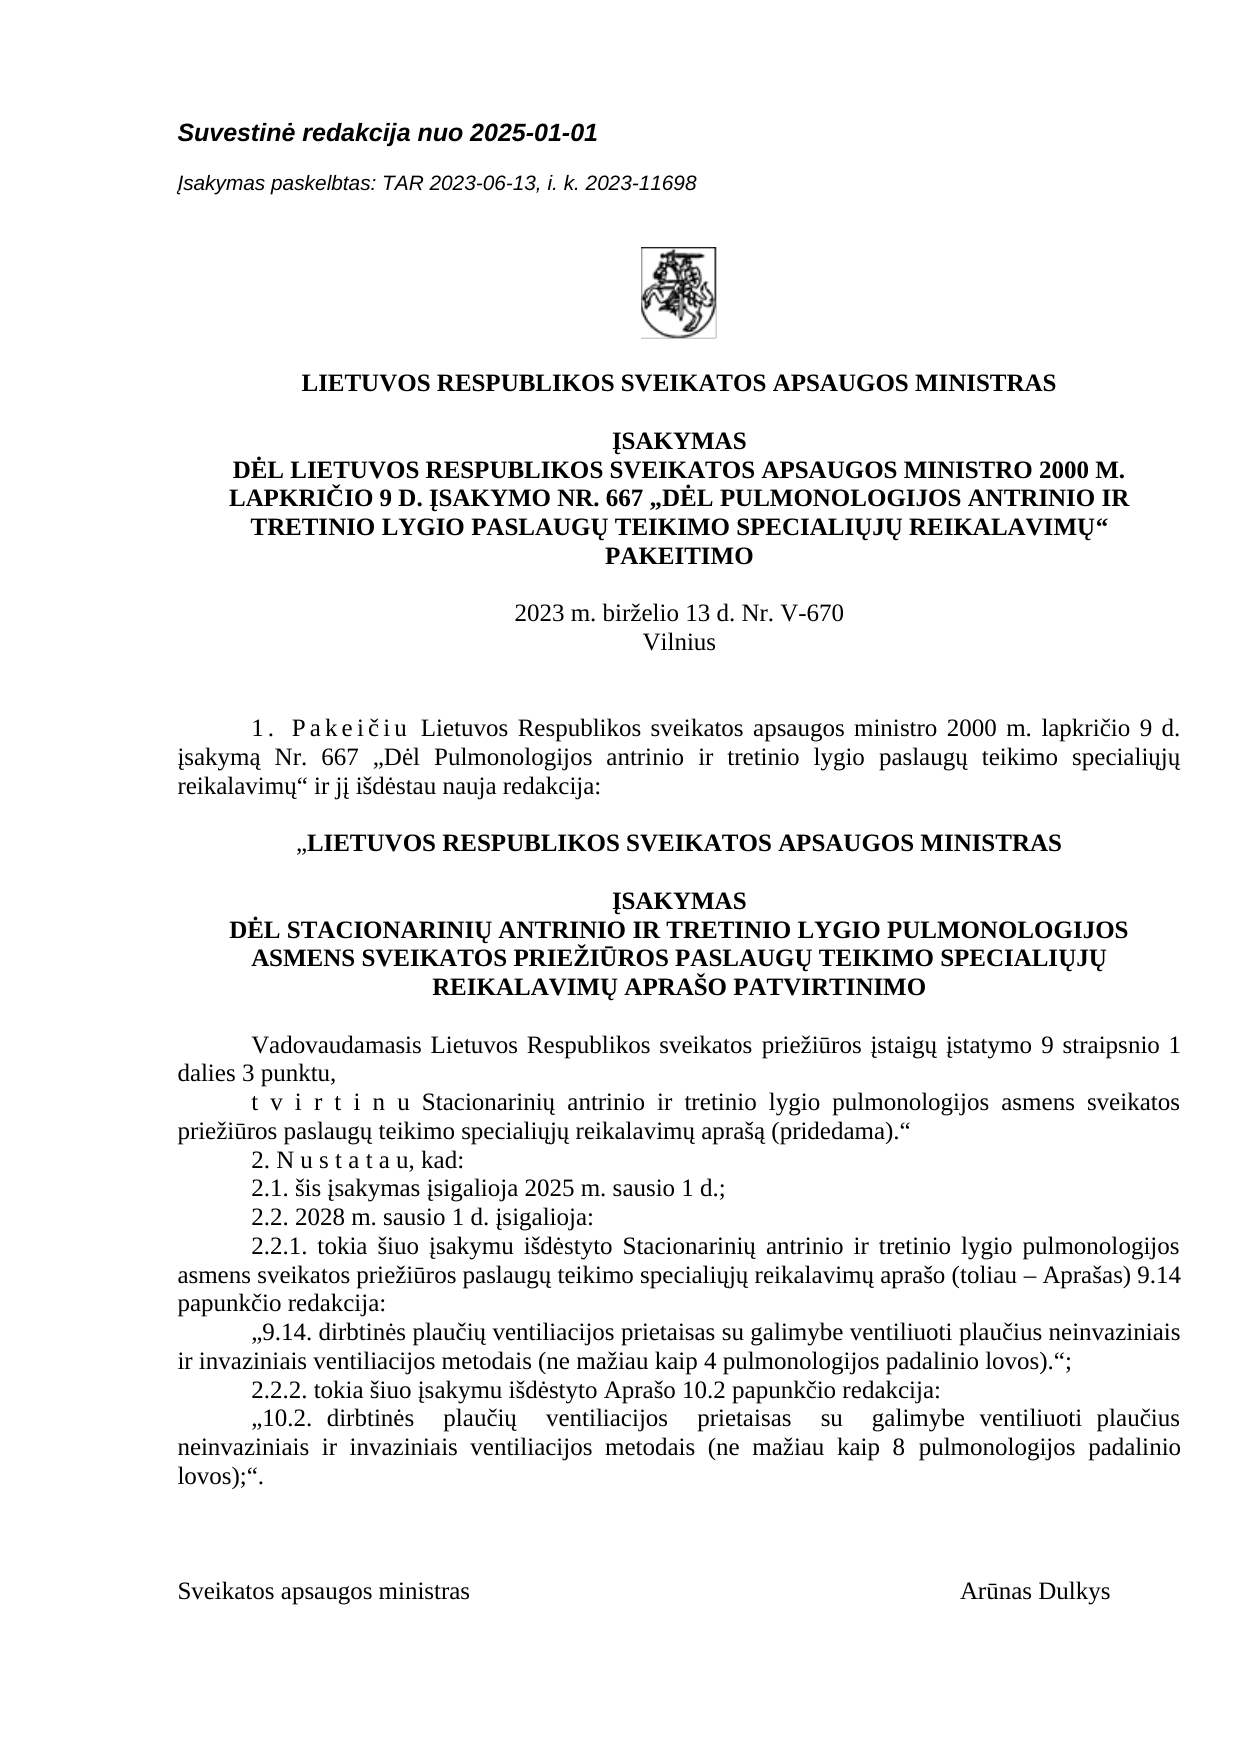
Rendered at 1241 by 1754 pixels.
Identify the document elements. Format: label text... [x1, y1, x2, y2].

text Sveikatos apsaugos ministras Arūnas Dulkys [177, 1576, 1181, 1605]
text DĖL STACIONARINIŲ ANTRINIO IR TRETINIO LYGIO PULMONOLOGIJOS ASMENS SVEIKATOS PRIEŽIŪROS PASLAUGŲ TEIKIMO SPECIALIŲJŲ REIKALAVIMŲ APRAŠO PATVIRTINIMO [177, 915, 1181, 1001]
text Vadovaudamasis Lietuvos Respublikos sveikatos priežiūros įstaigų įstatymo 9 straipsnio 1 dalies 3 punktu, [177, 1030, 1181, 1087]
text 1. Pakeičiu Lietuvos Respublikos sveikatos apsaugos ministro 2000 m. lapkričio 9 d. įsakymą Nr. 667 „Dėl Pulmonologijos antrinio ir tretinio lygio paslaugų teikimo specialiųjų reikalavimų“ ir jį išdėstau nauja redakcija: [177, 713, 1181, 800]
text 2. N u s t a t a u, kad: [177, 1145, 1181, 1173]
text 2023 m. birželio 13 d. Nr. V-670 [177, 598, 1181, 627]
text t v i r t i n u Stacionarinių antrinio ir tretinio lygio pulmonologijos asmens sveikatos priežiūros paslaugų teikimo specialiųjų reikalavimų aprašą (pridedama).“ [177, 1087, 1181, 1145]
text 2.2.1. tokia šiuo įsakymu išdėstyto Stacionarinių antrinio ir tretinio lygio pulmonologijos asmens sveikatos priežiūros paslaugų teikimo specialiųjų reikalavimų aprašo (toliau – Aprašas) 9.14 papunkčio redakcija: [177, 1231, 1181, 1317]
text 2.1. šis įsakymas įsigalioja 2025 m. sausio 1 d.; [177, 1173, 1181, 1202]
text ĮSAKYMAS [177, 426, 1181, 455]
text LIETUVOS RESPUBLIKOS SVEIKATOS APSAUGOS MINISTRAS [177, 368, 1181, 397]
text Suvestinė redakcija nuo 2025-01-01 [177, 118, 1181, 147]
text ĮSAKYMAS [177, 886, 1181, 915]
text „9.14. dirbtinės plaučių ventiliacijos prietaisas su galimybe ventiliuoti plaučius neinvaziniais ir invaziniais ventiliacijos metodais (ne mažiau kaip 4 pulmonologijos padalinio lovos).“; [177, 1317, 1181, 1375]
text „LIETUVOS RESPUBLIKOS SVEIKATOS APSAUGOS MINISTRAS [177, 828, 1181, 857]
text DĖL LIETUVOS RESPUBLIKOS SVEIKATOS APSAUGOS MINISTRO 2000 M. LAPKRIČIO 9 D. ĮSAKYMO NR. 667 „DĖL PULMONOLOGIJOS ANTRINIO IR TRETINIO LYGIO PASLAUGŲ TEIKIMO SPECIALIŲJŲ REIKALAVIMŲ“ PAKEITIMO [177, 455, 1181, 570]
text „10.2. dirbtinės plaučių ventiliacijos prietaisas su galimybe ventiliuoti plaučius neinvaziniais ir invaziniais ventiliacijos metodais (ne mažiau kaip 8 pulmonologijos padalinio lovos);“. [177, 1403, 1181, 1490]
text Įsakymas paskelbtas: TAR 2023-06-13, i. k. 2023-11698 [177, 171, 1181, 195]
text Vilnius [177, 627, 1181, 656]
text 2.2.2. tokia šiuo įsakymu išdėstyto Aprašo 10.2 papunkčio redakcija: [177, 1375, 1181, 1403]
text 2.2. 2028 m. sausio 1 d. įsigalioja: [177, 1202, 1181, 1231]
